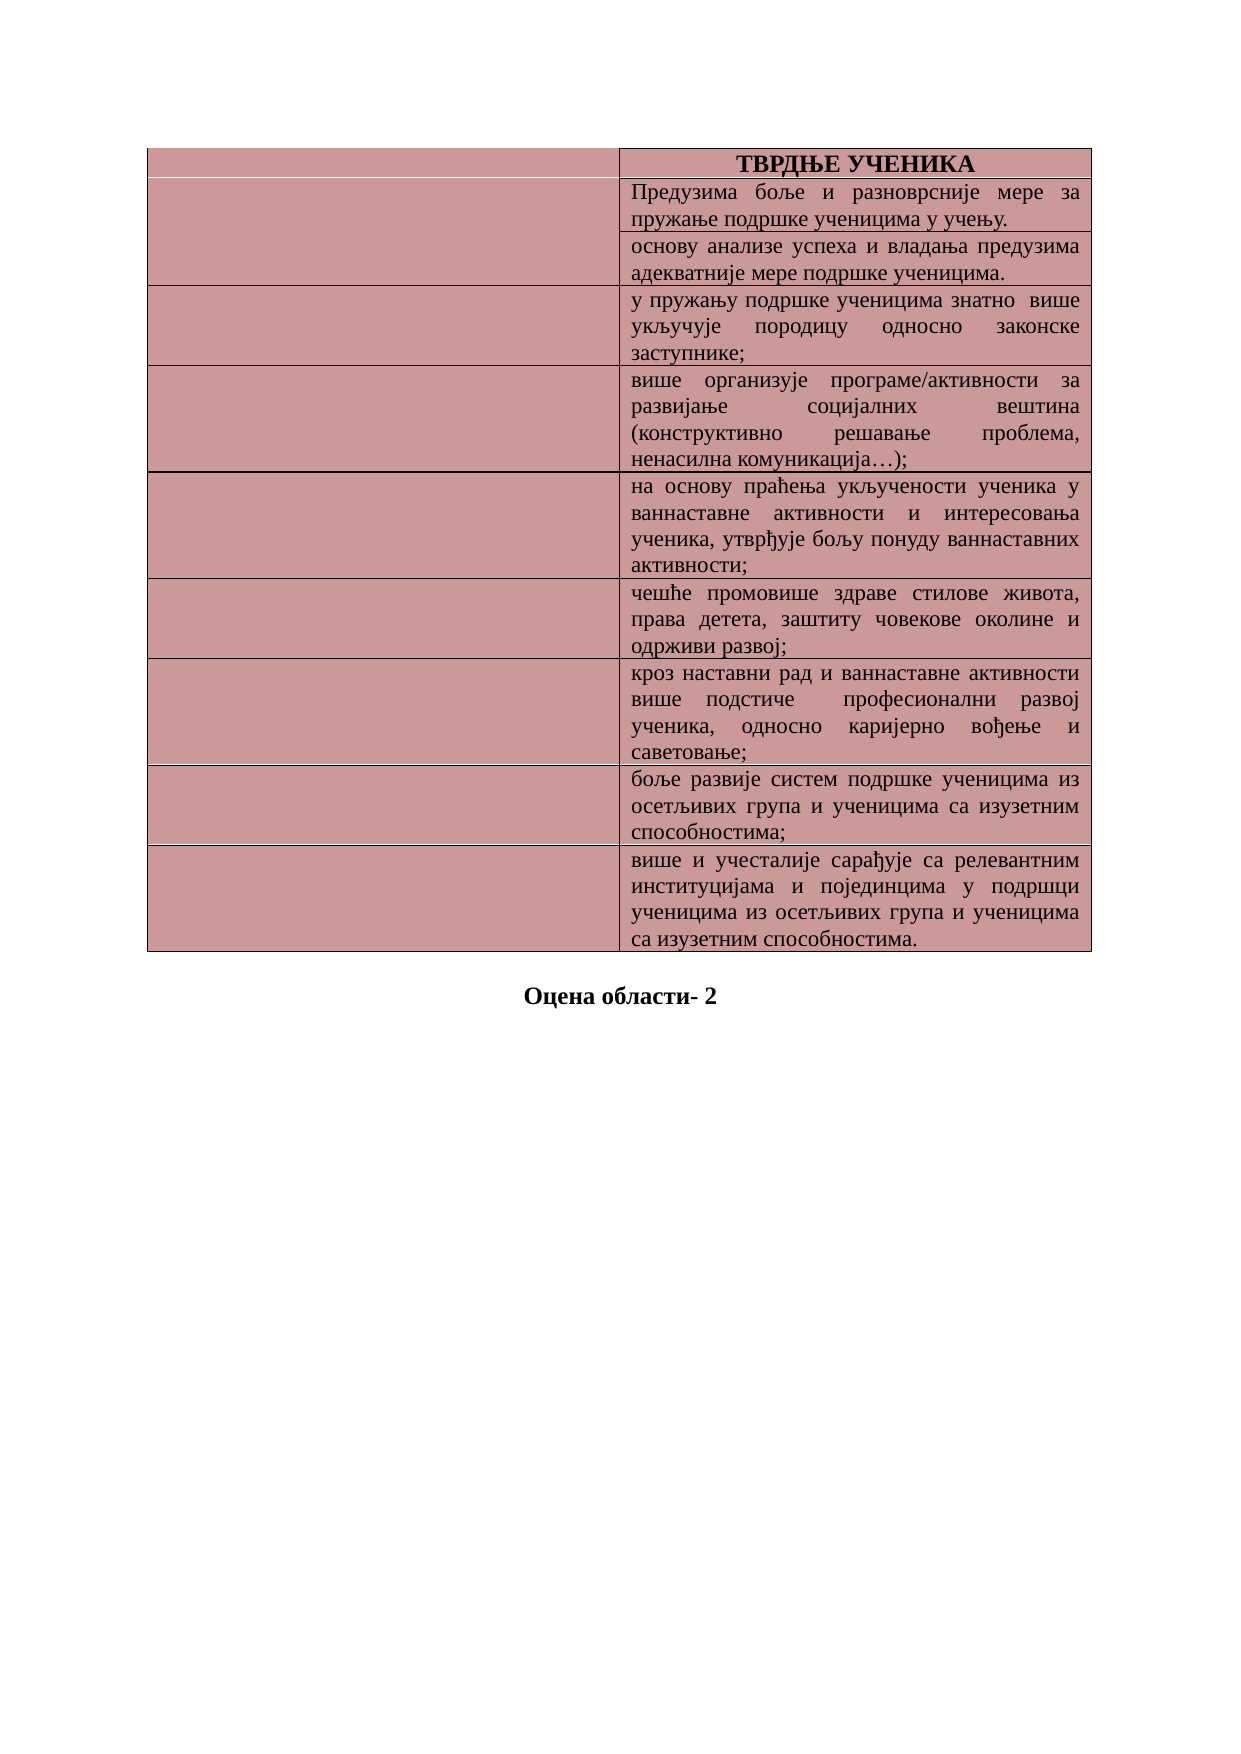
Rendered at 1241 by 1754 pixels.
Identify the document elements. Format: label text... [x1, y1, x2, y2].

table_cell основу анализе успеха и владања предузима адекватније мере подршке ученицима. [620, 232, 1091, 285]
table_cell кроз наставни рад и ваннаставне активности више подстиче професионални развој ученика, односно каријерно вођење и саветовање; [620, 659, 1091, 764]
table_cell [148, 286, 619, 365]
table_cell [148, 148, 619, 177]
table_cell чешће промовише здраве стилове живота, права детета, заштиту човекове околине и одрживи развој; [620, 579, 1091, 658]
table_cell боље развије систем подршке ученицима из осетљивих група и ученицима са изузетним способностима; [620, 766, 1091, 844]
text Оцена области- 2 [148, 981, 1093, 1009]
table_cell [148, 766, 619, 844]
table_cell [148, 231, 619, 285]
table_cell више организује програме/активности за развијање социјалних вештина (конструктивно решавање проблема, ненасилна комуникација…); [620, 366, 1091, 471]
table_cell у пружању подршке ученицима знатно више укључује породицу односно законске заступнике; [620, 286, 1091, 365]
table_cell Предузима боље и разноврсније мере за пружање подршке ученицима у учењу. [620, 179, 1091, 231]
table_cell [148, 846, 619, 951]
table_cell [148, 366, 619, 471]
table_cell [148, 659, 619, 764]
table_cell [148, 473, 619, 578]
table_cell ТВРДЊЕ УЧЕНИКА [620, 149, 1091, 177]
table_cell [148, 178, 619, 231]
table_cell више и учесталије сарађује са релевантним институцијама и појединцима у подршци ученицима из осетљивих група и ученицима са изузетним способностима. [620, 846, 1091, 951]
table_cell [148, 579, 619, 658]
table_cell на основу праћења укључености ученика у ваннаставне активности и интересовања ученика, утврђује бољу понуду ваннаставних активности; [620, 473, 1091, 578]
